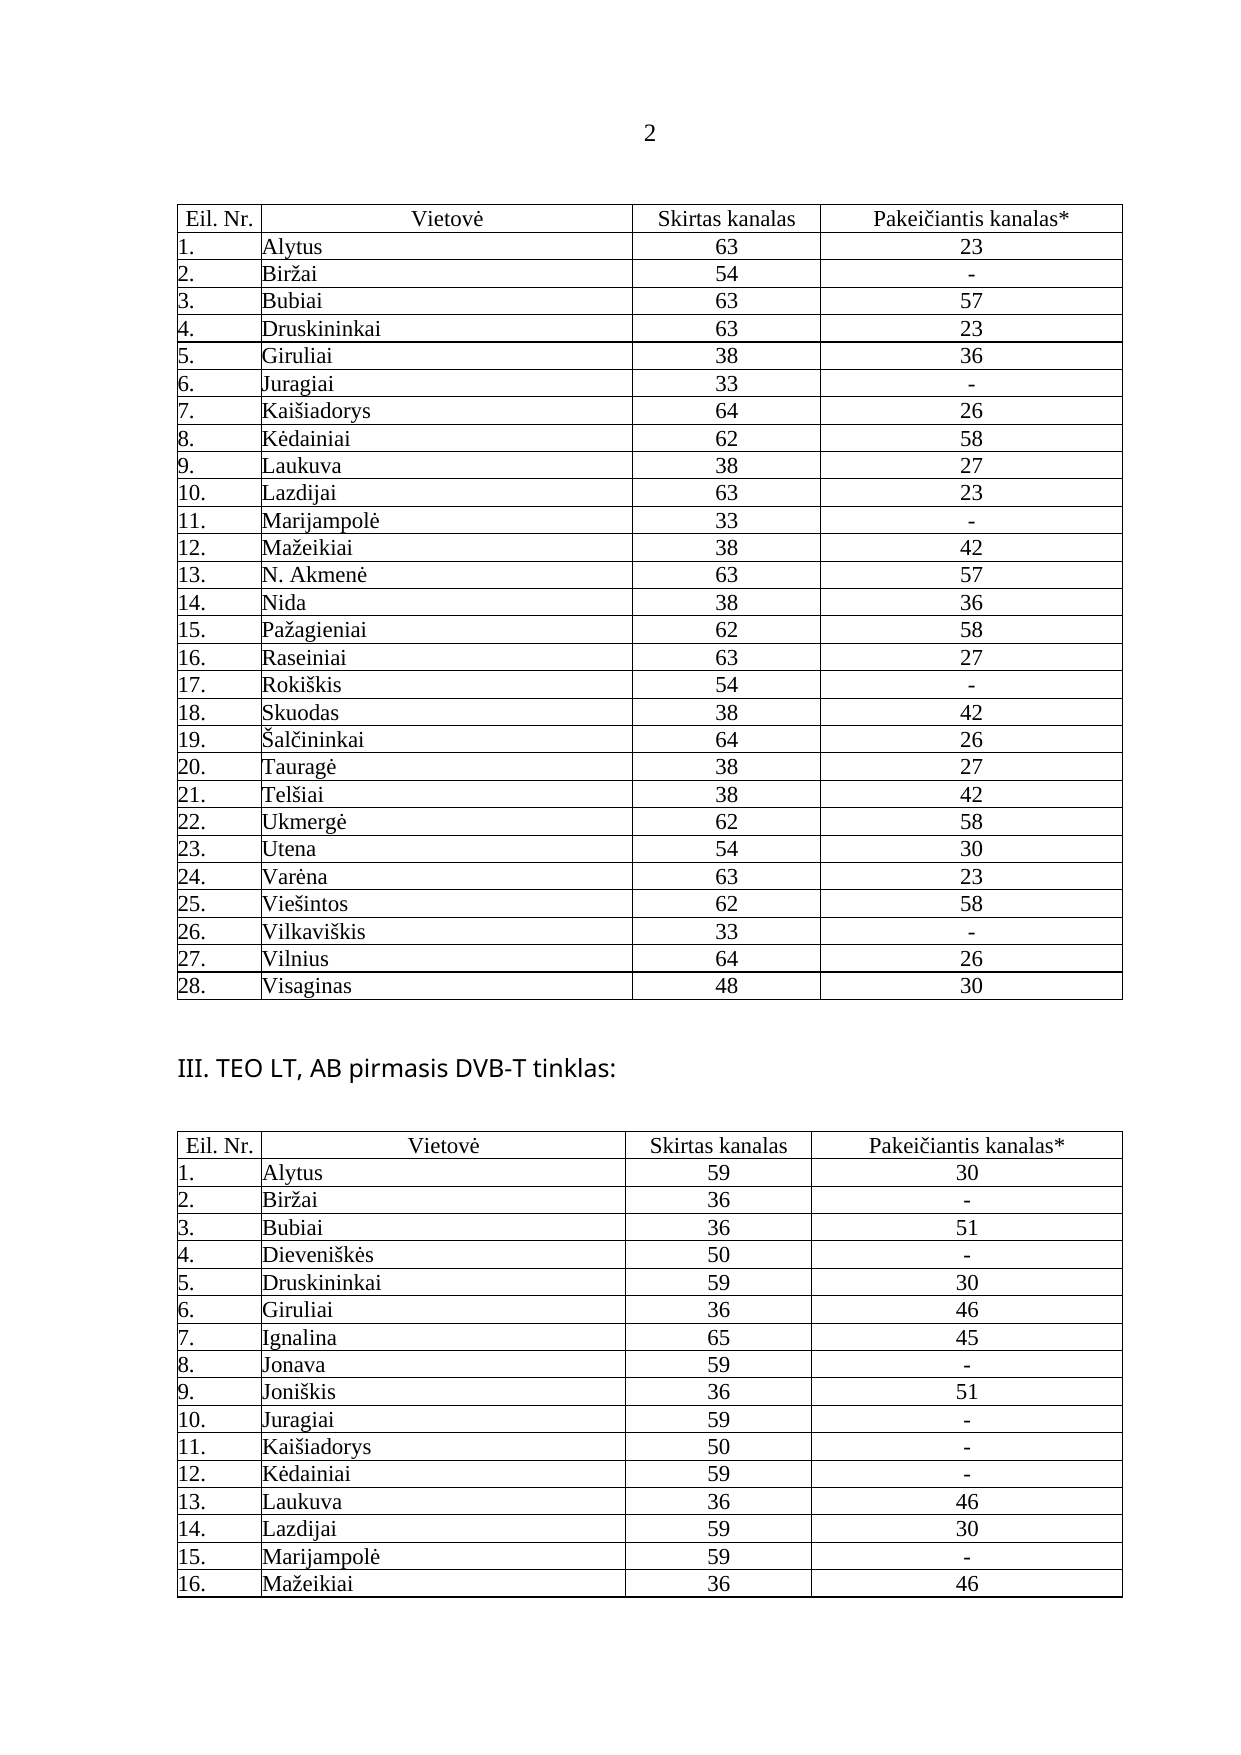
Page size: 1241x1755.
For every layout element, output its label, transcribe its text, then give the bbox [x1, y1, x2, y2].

table_cell 36 [626, 1296, 811, 1322]
table_cell - [812, 1543, 1122, 1569]
table_cell 62 [633, 808, 820, 834]
table_cell Visaginas [262, 973, 632, 999]
table_cell Dieveniškės [262, 1241, 625, 1268]
table_cell 16. [178, 1570, 261, 1596]
table_cell 38 [633, 781, 820, 807]
table_header Pakeičiantis kanalas* [812, 1132, 1122, 1158]
table_cell 3. [178, 288, 261, 314]
table_cell 38 [633, 534, 820, 561]
table_cell 59 [626, 1406, 811, 1432]
table_cell 63 [633, 644, 820, 670]
table_cell 54 [633, 836, 820, 862]
table_cell Pažagieniai [262, 616, 632, 643]
table_cell Kaišiadorys [262, 397, 632, 423]
table_cell 46 [812, 1488, 1122, 1514]
table_cell - [812, 1433, 1122, 1459]
table_cell 26 [821, 397, 1122, 423]
table_cell 18. [178, 699, 261, 725]
table_cell 51 [812, 1378, 1122, 1405]
table_cell 26 [821, 726, 1122, 752]
table_header Skirtas kanalas [626, 1132, 811, 1158]
table_cell 65 [626, 1324, 811, 1350]
table_cell Rokiškis [262, 671, 632, 697]
table_cell 63 [633, 863, 820, 889]
table_cell - [821, 671, 1122, 697]
table_cell 38 [633, 343, 820, 369]
table_cell Biržai [262, 1187, 625, 1213]
table_cell 58 [821, 808, 1122, 834]
table_cell - [821, 260, 1122, 287]
table_cell Telšiai [262, 781, 632, 807]
table_cell 9. [178, 452, 261, 478]
table_cell 59 [626, 1159, 811, 1186]
table_cell Joniškis [262, 1378, 625, 1405]
table_cell 62 [633, 425, 820, 451]
table_cell 50 [626, 1433, 811, 1459]
table_cell 58 [821, 616, 1122, 643]
table_cell 38 [633, 452, 820, 478]
table_cell 58 [821, 425, 1122, 451]
table_cell 23 [821, 863, 1122, 889]
table_cell 7. [178, 1324, 261, 1350]
table_cell Skuodas [262, 699, 632, 725]
table_cell 46 [812, 1570, 1122, 1596]
table_cell - [812, 1187, 1122, 1213]
table_cell 15. [178, 616, 261, 643]
table_cell Lazdijai [262, 1515, 625, 1542]
table_header Pakeičiantis kanalas* [821, 205, 1122, 232]
table_cell 30 [812, 1269, 1122, 1295]
table_cell - [812, 1461, 1122, 1487]
table_cell 42 [821, 781, 1122, 807]
table_cell Bubiai [262, 1214, 625, 1240]
table_cell Alytus [262, 1159, 625, 1186]
table_cell 26 [821, 945, 1122, 971]
table_cell 57 [821, 562, 1122, 588]
table_cell 6. [178, 370, 261, 396]
table_cell 13. [178, 562, 261, 588]
table_cell 54 [633, 260, 820, 287]
table_cell 30 [821, 836, 1122, 862]
table_cell 5. [178, 343, 261, 369]
table_cell 36 [626, 1488, 811, 1514]
table_cell 59 [626, 1515, 811, 1542]
table_cell 33 [633, 918, 820, 944]
table_cell 11. [178, 1433, 261, 1459]
table_cell 36 [821, 589, 1122, 615]
table_cell 27 [821, 753, 1122, 780]
table_cell 6. [178, 1296, 261, 1322]
table_cell 42 [821, 699, 1122, 725]
table_cell Kėdainiai [262, 425, 632, 451]
table_cell 59 [626, 1461, 811, 1487]
table_header Vietovė [262, 205, 632, 232]
table_cell 27 [821, 452, 1122, 478]
table_cell 42 [821, 534, 1122, 561]
table_cell 63 [633, 315, 820, 341]
table_cell - [812, 1406, 1122, 1432]
table_cell 63 [633, 233, 820, 259]
table_cell 38 [633, 699, 820, 725]
table_cell Šalčininkai [262, 726, 632, 752]
table_cell 64 [633, 945, 820, 971]
table_cell Juragiai [262, 1406, 625, 1432]
table_cell Mažeikiai [262, 534, 632, 561]
table_cell Utena [262, 836, 632, 862]
table_cell 63 [633, 479, 820, 506]
table_cell - [812, 1241, 1122, 1268]
table_cell 7. [178, 397, 261, 423]
table_cell 45 [812, 1324, 1122, 1350]
table_cell 26. [178, 918, 261, 944]
table_cell 11. [178, 507, 261, 533]
table_cell Jonava [262, 1351, 625, 1377]
table_header Eil. Nr. [178, 1132, 261, 1158]
table_cell Tauragė [262, 753, 632, 780]
table_cell Druskininkai [262, 315, 632, 341]
table_cell 51 [812, 1214, 1122, 1240]
table_cell 16. [178, 644, 261, 670]
table_cell 28. [178, 973, 261, 999]
table_cell - [821, 918, 1122, 944]
table_cell 5. [178, 1269, 261, 1295]
table_cell Giruliai [262, 343, 632, 369]
table_cell 8. [178, 425, 261, 451]
table_cell 10. [178, 1406, 261, 1432]
table_cell 36 [821, 343, 1122, 369]
table_cell Marijampolė [262, 507, 632, 533]
table_cell Mažeikiai [262, 1570, 625, 1596]
table_cell 10. [178, 479, 261, 506]
table_cell 1. [178, 233, 261, 259]
table_cell 59 [626, 1351, 811, 1377]
table_cell 13. [178, 1488, 261, 1514]
table_cell 15. [178, 1543, 261, 1569]
table_cell 25. [178, 890, 261, 917]
table_cell 36 [626, 1378, 811, 1405]
table_cell - [812, 1351, 1122, 1377]
table_cell 62 [633, 890, 820, 917]
table_cell 48 [633, 973, 820, 999]
table_cell Kėdainiai [262, 1461, 625, 1487]
table_cell 4. [178, 1241, 261, 1268]
table_cell 36 [626, 1570, 811, 1596]
table_cell 63 [633, 288, 820, 314]
table_cell 19. [178, 726, 261, 752]
table_cell 2. [178, 1187, 261, 1213]
table_cell Kaišiadorys [262, 1433, 625, 1459]
table_cell Varėna [262, 863, 632, 889]
table_cell Giruliai [262, 1296, 625, 1322]
table_cell 23 [821, 315, 1122, 341]
table_cell Ignalina [262, 1324, 625, 1350]
table_cell 23. [178, 836, 261, 862]
table_header Skirtas kanalas [633, 205, 820, 232]
table_cell 2. [178, 260, 261, 287]
table_cell 59 [626, 1543, 811, 1569]
table_cell N. Akmenė [262, 562, 632, 588]
table_cell - [821, 370, 1122, 396]
table_cell 33 [633, 370, 820, 396]
table_cell 36 [626, 1187, 811, 1213]
table_cell 14. [178, 589, 261, 615]
table_cell 22. [178, 808, 261, 834]
table_cell 20. [178, 753, 261, 780]
table_cell 12. [178, 534, 261, 561]
table_cell 50 [626, 1241, 811, 1268]
table_cell 38 [633, 753, 820, 780]
table_cell 58 [821, 890, 1122, 917]
table_header Eil. Nr. [178, 205, 261, 232]
table_cell Alytus [262, 233, 632, 259]
table_cell 30 [812, 1515, 1122, 1542]
table_cell 64 [633, 397, 820, 423]
table_cell 23 [821, 479, 1122, 506]
table_cell Juragiai [262, 370, 632, 396]
table_cell 23 [821, 233, 1122, 259]
table_cell Laukuva [262, 452, 632, 478]
text III. TEO LT, AB pirmasis DVB-T tinklas: [177, 1051, 1122, 1085]
table_cell 54 [633, 671, 820, 697]
table_cell 46 [812, 1296, 1122, 1322]
table_cell 64 [633, 726, 820, 752]
table_cell 33 [633, 507, 820, 533]
table_cell 8. [178, 1351, 261, 1377]
table_cell Nida [262, 589, 632, 615]
table_cell 63 [633, 562, 820, 588]
table_cell 27 [821, 644, 1122, 670]
table_cell Marijampolė [262, 1543, 625, 1569]
table_cell 17. [178, 671, 261, 697]
table_cell 21. [178, 781, 261, 807]
table_cell - [821, 507, 1122, 533]
table_cell 14. [178, 1515, 261, 1542]
table_cell 3. [178, 1214, 261, 1240]
table_cell 1. [178, 1159, 261, 1186]
table_cell 36 [626, 1214, 811, 1240]
table_cell 27. [178, 945, 261, 971]
table_cell 12. [178, 1461, 261, 1487]
table_cell 57 [821, 288, 1122, 314]
table_cell 30 [812, 1159, 1122, 1186]
table_cell Biržai [262, 260, 632, 287]
table_header Vietovė [262, 1132, 625, 1158]
table_cell 4. [178, 315, 261, 341]
table_cell Druskininkai [262, 1269, 625, 1295]
table_cell 59 [626, 1269, 811, 1295]
table_cell Laukuva [262, 1488, 625, 1514]
table_cell Viešintos [262, 890, 632, 917]
table_cell 9. [178, 1378, 261, 1405]
table_cell 30 [821, 973, 1122, 999]
table_cell 38 [633, 589, 820, 615]
table_cell 62 [633, 616, 820, 643]
table_cell Bubiai [262, 288, 632, 314]
table_cell Vilkaviškis [262, 918, 632, 944]
table_cell Vilnius [262, 945, 632, 971]
table_cell Raseiniai [262, 644, 632, 670]
table_cell Ukmergė [262, 808, 632, 834]
table_cell Lazdijai [262, 479, 632, 506]
table_cell 24. [178, 863, 261, 889]
